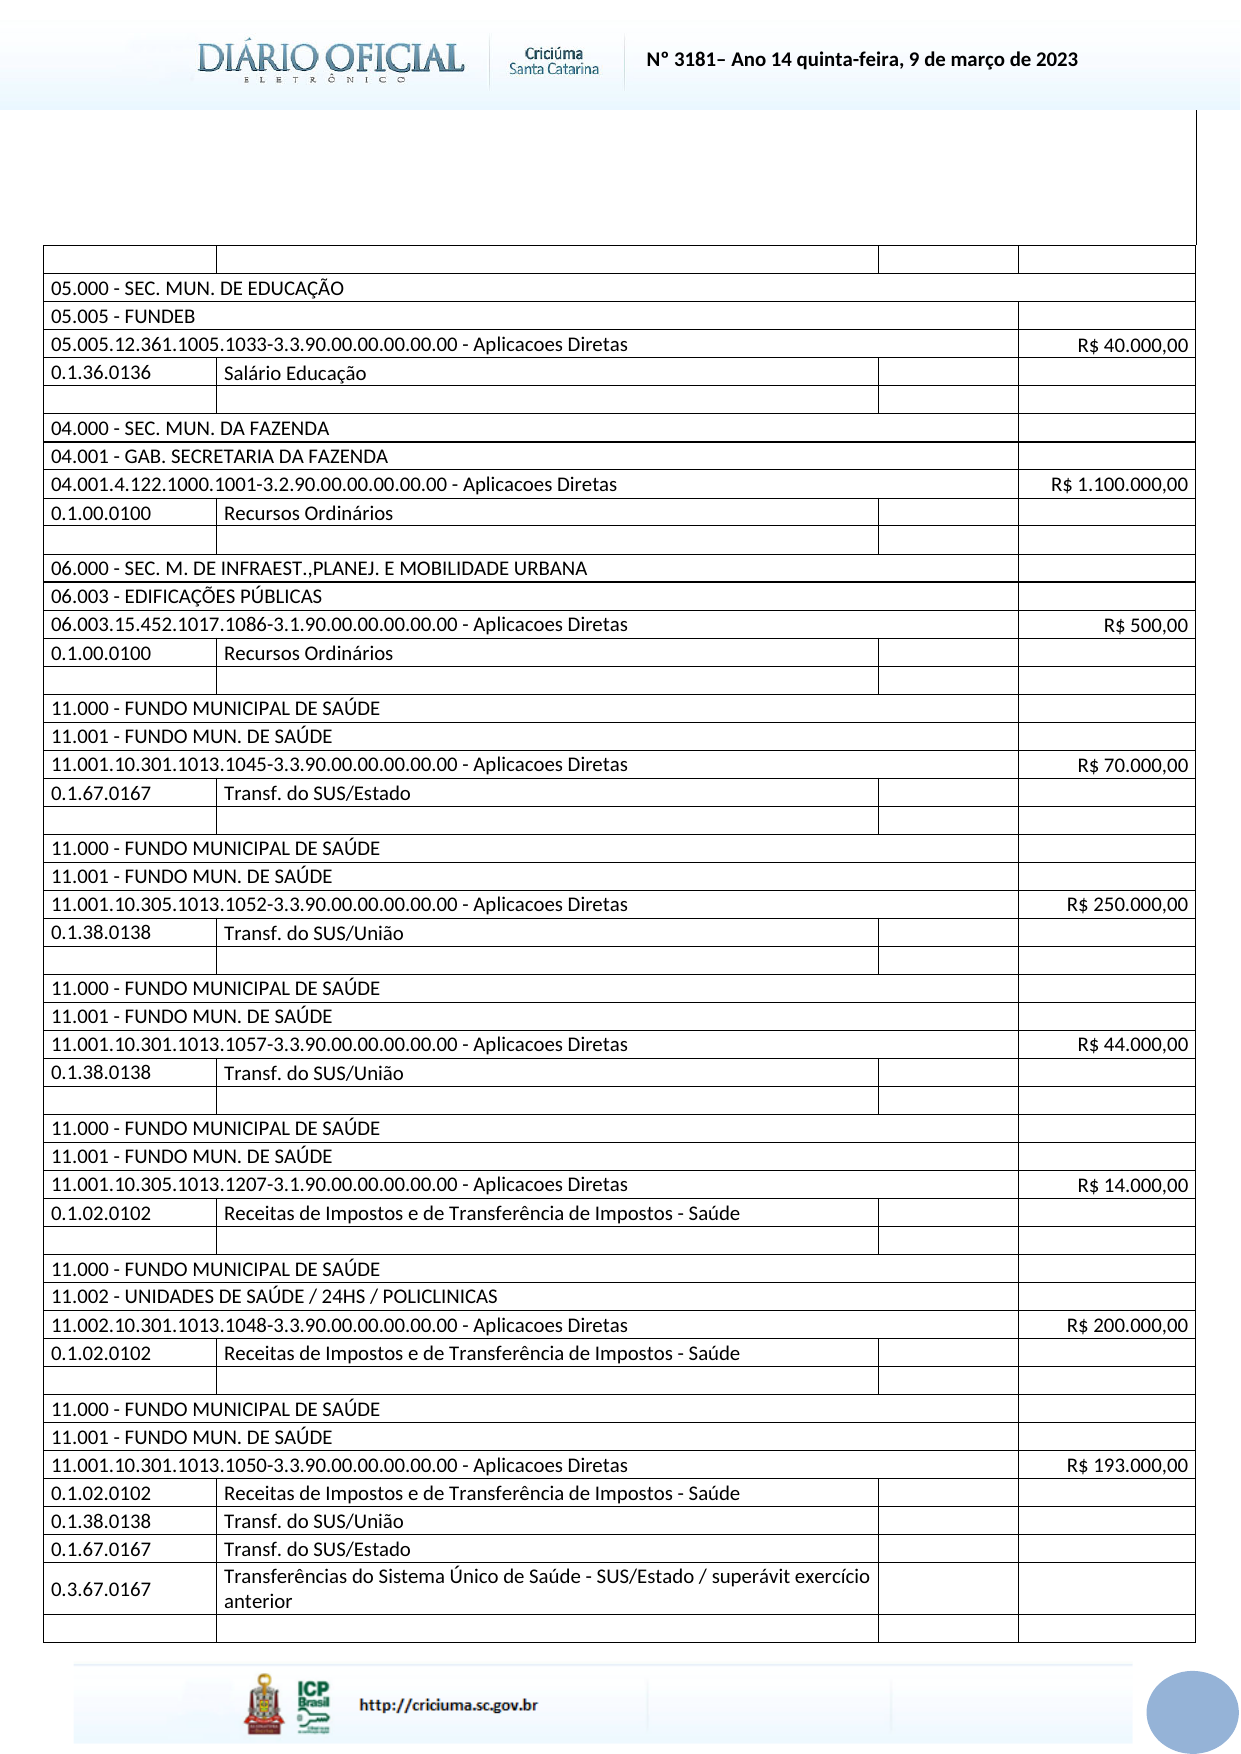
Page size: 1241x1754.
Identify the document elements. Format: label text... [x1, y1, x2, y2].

table_cell [44, 947, 216, 974]
table_cell R$ 200.000,00 [1019, 1311, 1195, 1338]
table_cell [879, 947, 1018, 974]
table_cell [217, 807, 878, 834]
table_cell [1019, 358, 1195, 385]
table_cell [879, 1087, 1018, 1114]
table_cell [44, 386, 216, 413]
table_cell [879, 1479, 1018, 1506]
table_cell [1019, 1087, 1195, 1114]
table_cell 0.1.36.0136 [44, 358, 216, 385]
table_cell 11.001.10.301.1013.1050-3.3.90.00.00.00.00.00 - Aplicacoes Diretas [44, 1451, 1018, 1478]
table_cell [217, 1615, 878, 1642]
table_cell 11.001 - FUNDO MUN. DE SAÚDE [44, 863, 1018, 890]
table_cell [1019, 302, 1195, 329]
table_cell [1019, 1395, 1195, 1422]
table_cell [879, 1199, 1018, 1226]
table_cell R$ 14.000,00 [1019, 1171, 1195, 1198]
table_cell 0.1.02.0102 [44, 1199, 216, 1226]
table_cell [217, 1227, 878, 1254]
table_cell [879, 499, 1018, 525]
table_cell [1019, 835, 1195, 862]
table_cell [1019, 414, 1195, 441]
table_cell Transf. do SUS/União [217, 919, 878, 946]
table_cell [879, 1227, 1018, 1254]
table_cell 0.1.67.0167 [44, 779, 216, 806]
table_cell [879, 526, 1018, 553]
table_cell [879, 386, 1018, 413]
table_cell [1019, 779, 1195, 806]
table_cell 11.000 - FUNDO MUNICIPAL DE SAÚDE [44, 1255, 1018, 1282]
table_cell [1019, 1615, 1195, 1642]
table_cell [1019, 667, 1195, 693]
table_cell [879, 919, 1018, 946]
table_cell 11.001.10.305.1013.1207-3.1.90.00.00.00.00.00 - Aplicacoes Diretas [44, 1171, 1018, 1198]
table_cell Transf. do SUS/Estado [217, 779, 878, 806]
table_cell Receitas de Impostos e de Transferência de Impostos - Saúde [217, 1199, 878, 1226]
table_cell 0.1.38.0138 [44, 919, 216, 946]
table_cell [1019, 639, 1195, 666]
table_cell [1019, 386, 1195, 413]
table_cell [1019, 1339, 1195, 1366]
table_cell [1019, 1003, 1195, 1030]
table_cell 0.1.02.0102 [44, 1339, 216, 1366]
table_cell [879, 1059, 1018, 1086]
table_cell 11.002 - UNIDADES DE SAÚDE / 24HS / POLICLINICAS [44, 1283, 1018, 1310]
table_cell Recursos Ordinários [217, 499, 878, 525]
table_cell [1019, 695, 1195, 722]
table_cell 04.001 - GAB. SECRETARIA DA FAZENDA [44, 443, 1018, 469]
table_cell [217, 1087, 878, 1114]
table_cell [1019, 919, 1195, 946]
table_cell [879, 358, 1018, 385]
table_cell [879, 779, 1018, 806]
table_cell [1019, 246, 1195, 273]
table_cell Salário Educação [217, 358, 878, 385]
table_cell 06.003 - EDIFICAÇÕES PÚBLICAS [44, 583, 1018, 609]
table_cell [1019, 583, 1195, 609]
table_cell [1019, 1227, 1195, 1254]
table_cell [1019, 499, 1195, 525]
table_cell 11.001.10.305.1013.1052-3.3.90.00.00.00.00.00 - Aplicacoes Diretas [44, 891, 1018, 918]
table_cell Recursos Ordinários [217, 639, 878, 666]
table_cell 06.000 - SEC. M. DE INFRAEST.,PLANEJ. E MOBILIDADE URBANA [44, 555, 1018, 581]
table_cell [1019, 443, 1195, 469]
table_cell 11.001 - FUNDO MUN. DE SAÚDE [44, 1423, 1018, 1450]
table_cell [1019, 1367, 1195, 1394]
table_cell Transf. do SUS/União [217, 1059, 878, 1086]
table_cell R$ 44.000,00 [1019, 1031, 1195, 1058]
table_cell [1019, 1479, 1195, 1506]
table_cell [1019, 807, 1195, 834]
table_cell 11.002.10.301.1013.1048-3.3.90.00.00.00.00.00 - Aplicacoes Diretas [44, 1311, 1018, 1338]
table_cell [1019, 1199, 1195, 1226]
table_cell 11.000 - FUNDO MUNICIPAL DE SAÚDE [44, 975, 1018, 1002]
table_cell [217, 1367, 878, 1394]
table_cell [1019, 975, 1195, 1002]
table_cell [879, 1367, 1018, 1394]
table_cell 11.000 - FUNDO MUNICIPAL DE SAÚDE [44, 835, 1018, 862]
table_cell [1019, 1115, 1195, 1142]
table_cell 11.001.10.301.1013.1045-3.3.90.00.00.00.00.00 - Aplicacoes Diretas [44, 751, 1018, 778]
table_cell 0.1.00.0100 [44, 639, 216, 666]
table_cell [44, 1615, 216, 1642]
table_cell [1019, 1563, 1195, 1614]
table_cell 11.001 - FUNDO MUN. DE SAÚDE [44, 1143, 1018, 1170]
table_cell Receitas de Impostos e de Transferência de Impostos - Saúde [217, 1339, 878, 1366]
table_cell 11.001 - FUNDO MUN. DE SAÚDE [44, 723, 1018, 749]
table_cell [217, 246, 878, 273]
table_cell 0.1.38.0138 [44, 1507, 216, 1534]
table_cell 11.000 - FUNDO MUNICIPAL DE SAÚDE [44, 1115, 1018, 1142]
table_cell [1019, 555, 1195, 581]
table_cell Receitas de Impostos e de Transferência de Impostos - Saúde [217, 1479, 878, 1506]
table_cell 0.1.67.0167 [44, 1535, 216, 1562]
table_cell 11.001.10.301.1013.1057-3.3.90.00.00.00.00.00 - Aplicacoes Diretas [44, 1031, 1018, 1058]
table_cell [1019, 1535, 1195, 1562]
table_cell 0.1.02.0102 [44, 1479, 216, 1506]
table_cell [1019, 723, 1195, 749]
table_cell [879, 1507, 1018, 1534]
table_cell 05.005 - FUNDEB [44, 302, 1018, 329]
table_cell [1019, 1255, 1195, 1282]
table_cell [879, 246, 1018, 273]
table_cell R$ 1.100.000,00 [1019, 470, 1195, 497]
table_cell R$ 193.000,00 [1019, 1451, 1195, 1478]
table_cell [1019, 1143, 1195, 1170]
table_cell [44, 526, 216, 553]
table_cell [217, 386, 878, 413]
table_cell [44, 1087, 216, 1114]
table_cell [879, 639, 1018, 666]
table_cell 11.000 - FUNDO MUNICIPAL DE SAÚDE [44, 695, 1018, 722]
table_cell 04.001.4.122.1000.1001-3.2.90.00.00.00.00.00 - Aplicacoes Diretas [44, 470, 1018, 497]
table_cell 04.000 - SEC. MUN. DA FAZENDA [44, 414, 1018, 441]
table_cell 0.1.38.0138 [44, 1059, 216, 1086]
table_cell [217, 526, 878, 553]
table_cell [879, 1615, 1018, 1642]
table_cell 06.003.15.452.1017.1086-3.1.90.00.00.00.00.00 - Aplicacoes Diretas [44, 611, 1018, 637]
table_cell [1019, 1283, 1195, 1310]
table_cell [44, 1367, 216, 1394]
table_cell 11.000 - FUNDO MUNICIPAL DE SAÚDE [44, 1395, 1018, 1422]
table_cell [1019, 526, 1195, 553]
table_cell [879, 1563, 1018, 1614]
table_cell [1019, 1507, 1195, 1534]
table_cell [879, 1535, 1018, 1562]
table_cell [879, 1339, 1018, 1366]
table_cell R$ 70.000,00 [1019, 751, 1195, 778]
table_cell Transf. do SUS/União [217, 1507, 878, 1534]
table_cell 05.005.12.361.1005.1033-3.3.90.00.00.00.00.00 - Aplicacoes Diretas [44, 330, 1018, 357]
table_cell Transf. do SUS/Estado [217, 1535, 878, 1562]
table_cell 0.3.67.0167 [44, 1563, 216, 1614]
table_cell 0.1.00.0100 [44, 499, 216, 525]
table_cell R$ 40.000,00 [1019, 330, 1195, 357]
table_cell [1019, 1059, 1195, 1086]
table_cell 11.001 - FUNDO MUN. DE SAÚDE [44, 1003, 1018, 1030]
table_cell R$ 500,00 [1019, 611, 1195, 637]
table_cell [44, 1227, 216, 1254]
table_cell R$ 250.000,00 [1019, 891, 1195, 918]
table_cell [44, 246, 216, 273]
table_cell [879, 807, 1018, 834]
table_cell [44, 807, 216, 834]
table_cell [1019, 947, 1195, 974]
table_cell [1019, 863, 1195, 890]
table_cell [1019, 1423, 1195, 1450]
table_cell [879, 667, 1018, 693]
table_cell [217, 667, 878, 693]
table_cell 05.000 - SEC. MUN. DE EDUCAÇÃO [44, 274, 1195, 301]
table_cell [44, 667, 216, 693]
table_cell Transferências do Sistema Único de Saúde - SUS/Estado / superávit exercício anterior [217, 1563, 878, 1614]
table_cell [217, 947, 878, 974]
